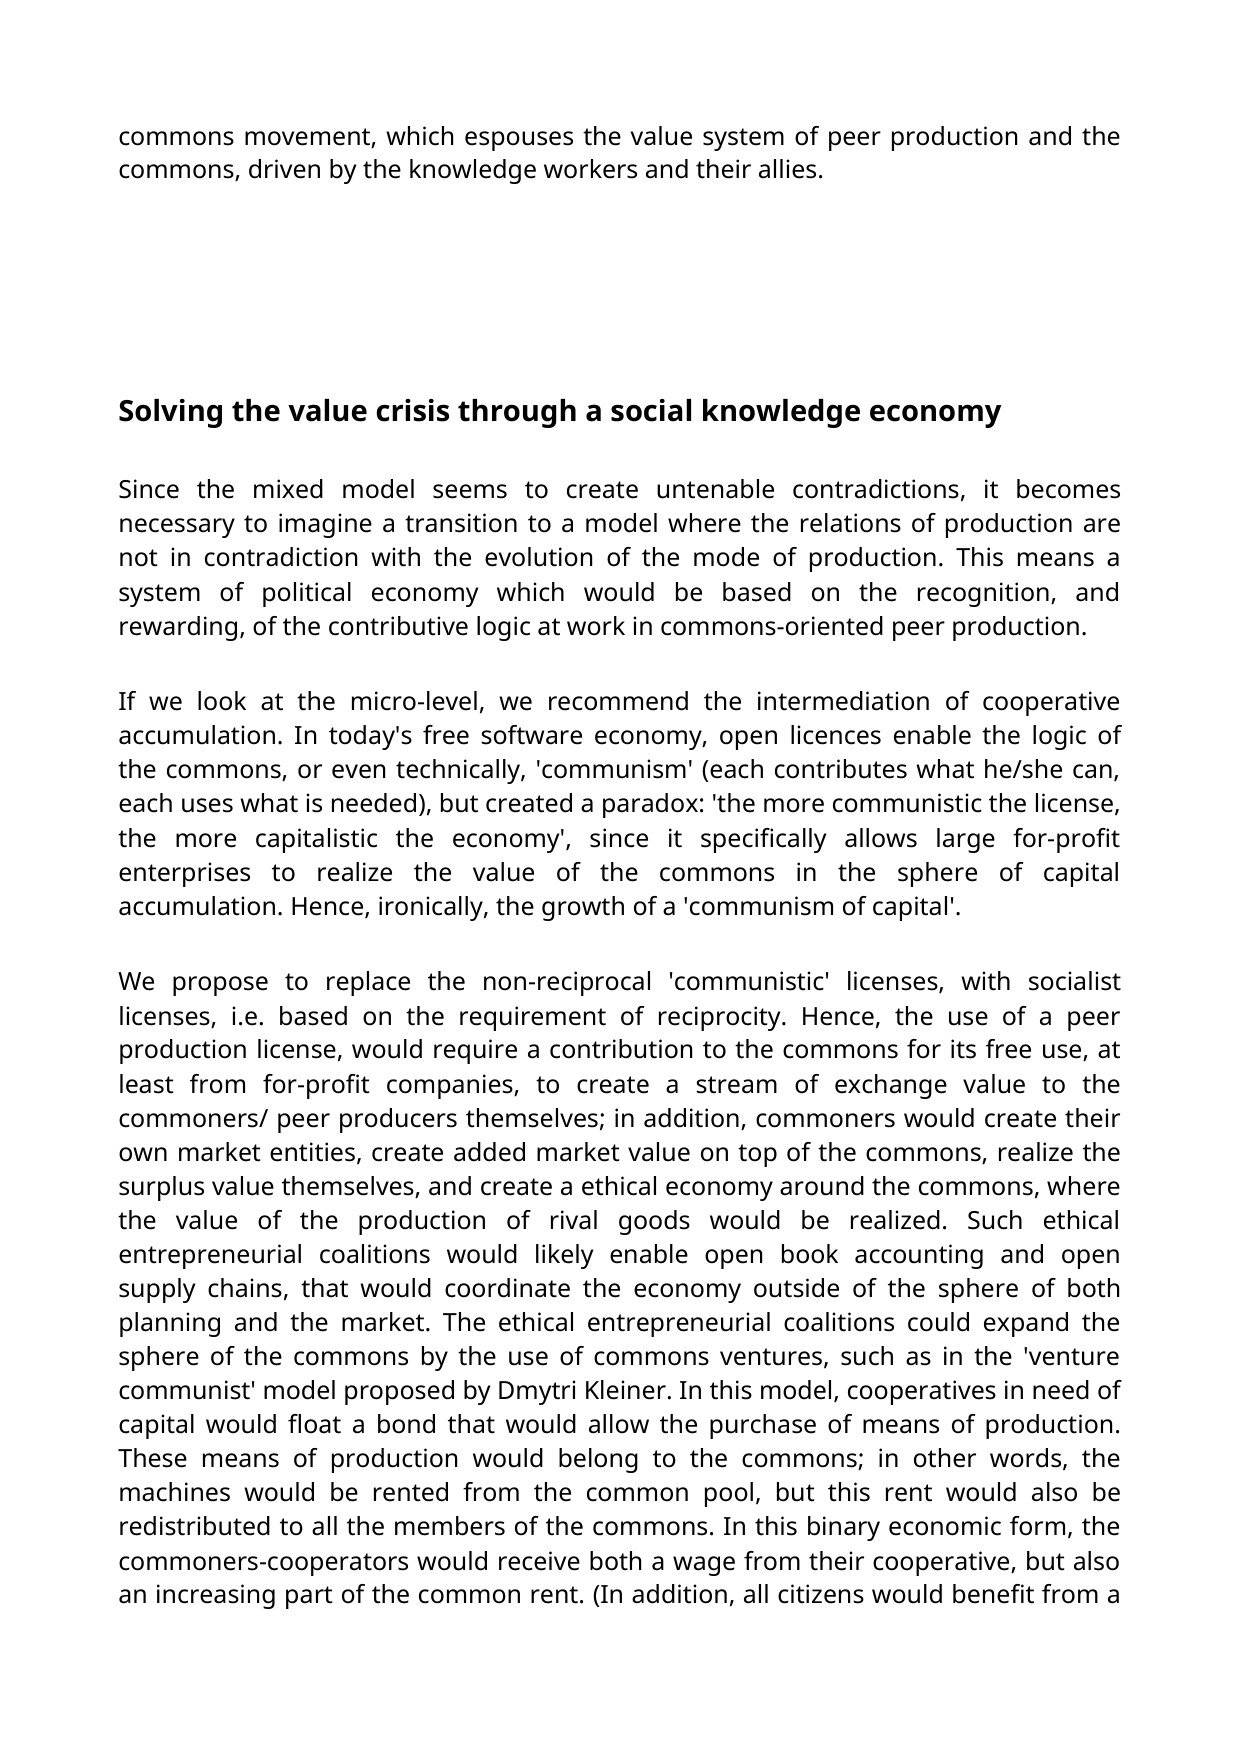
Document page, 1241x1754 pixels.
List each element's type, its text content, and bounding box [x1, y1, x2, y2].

text If we look at the micro-level, we recommend the intermediation of cooperative accumulation. In today's free software economy, open licences enable the logic of the commons, or even technically, 'communism' (each contributes what he/she can, each uses what is needed), but created a paradox: 'the more communistic the license, the more capitalistic the economy', since it specifically allows large for-profit enterprises to realize the value of the commons in the sphere of capital accumulation. Hence, ironically, the growth of a 'communism of capital'. [118, 684, 1122, 922]
text Since the mixed model seems to create untenable contradictions, it becomes necessary to imagine a transition to a model where the relations of production are not in contradiction with the evolution of the mode of production. This means a system of political economy which would be based on the recognition, and rewarding, of the contributive logic at work in commons-oriented peer production. [118, 472, 1122, 642]
text We propose to replace the non-reciprocal 'communistic' licenses, with socialist licenses, i.e. based on the requirement of reciprocity. Hence, the use of a peer production license, would require a contribution to the commons for its free use, at least from for-profit companies, to create a stream of exchange value to the commoners/ peer producers themselves; in addition, commoners would create their own market entities, create added market value on top of the commons, realize the surplus value themselves, and create a ethical economy around the commons, where the value of the production of rival goods would be realized. Such ethical entrepreneurial coalitions would likely enable open book accounting and open supply chains, that would coordinate the economy outside of the sphere of both planning and the market. The ethical entrepreneurial coalitions could expand the sphere of the commons by the use of commons ventures, such as in the 'venture communist' model proposed by Dmytri Kleiner. In this model, cooperatives in need of capital would float a bond that would allow the purchase of means of production. These means of production would belong to the commons; in other words, the machines would be rented from the common pool, but this rent would also be redistributed to all the members of the commons. In this binary economic form, the commoners-cooperators would receive both a wage from their cooperative, but also an increasing part of the common rent. (In addition, all citizens would benefit from a [118, 964, 1122, 1611]
text Solving the value crisis through a social knowledge economy [118, 391, 1122, 430]
text commons movement, which espouses the value system of peer production and the commons, driven by the knowledge workers and their allies. [118, 118, 1122, 186]
